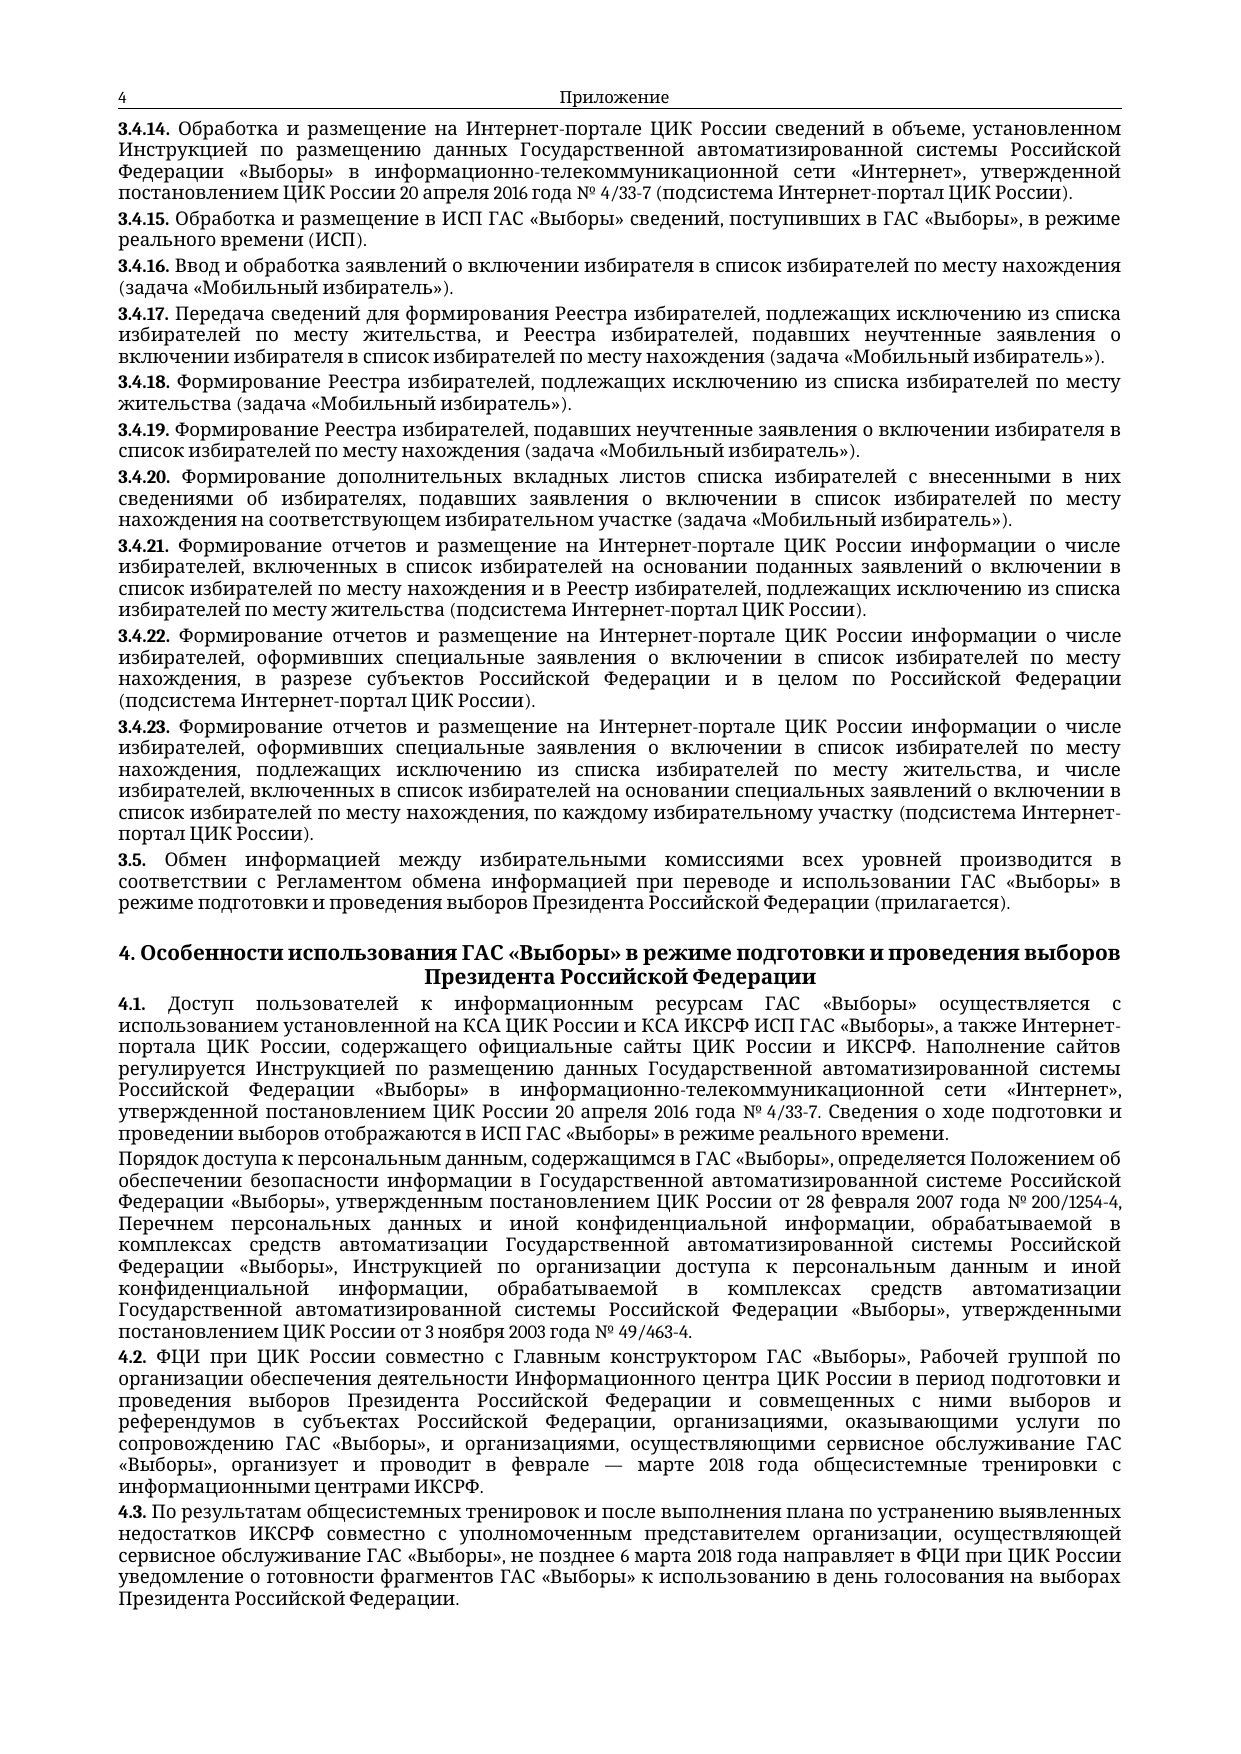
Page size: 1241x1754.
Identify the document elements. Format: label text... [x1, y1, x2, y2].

text 3.4.19. Формирование Реестра избирателей, подавших неучтенные заявления о включении избирателя в список избирателей по месту нахождения (задача «Мобильный избиратель»). [118, 419, 1122, 462]
text Порядок доступа к персональным данным, содержащимся в ГАС «Выборы», определяется Положением об обеспечении безопасности информации в Государственной автоматизированной системе Российской Федерации «Выборы», утвержденным постановлением ЦИК России от 28 февраля 2007 года № 200/1254-4, Перечнем персональных данных и иной конфиденциальной информации, обрабатываемой в комплексах средств автоматизации Государственной автоматизированной системы Российской Федерации «Выборы», Инструкцией по организации доступа к персональным данным и иной конфиденциальной информации, обрабатываемой в комплексах средств автоматизации Государственной автоматизированной системы Российской Федерации «Выборы», утвержденными постановлением ЦИК России от 3 ноября 2003 года № 49/463-4. [118, 1149, 1122, 1343]
text 3.4.18. Формирование Реестра избирателей, подлежащих исключению из списка избирателей по месту жительства (задача «Мобильный избиратель»). [118, 372, 1122, 415]
text 3.4.17. Передача сведений для формирования Реестра избирателей, подлежащих исключению из списка избирателей по месту жительства, и Реестра избирателей, подавших неучтенные заявления о включении избирателя в список избирателей по месту нахождения (задача «Мобильный избиратель»). [118, 303, 1122, 368]
text 3.4.23. Формирование отчетов и размещение на Интернет-портале ЦИК России информации о числе избирателей, оформивших специальные заявления о включении в список избирателей по месту нахождения, подлежащих исключению из списка избирателей по месту жительства, и числе избирателей, включенных в список избирателей на основании специальных заявлений о включении в список избирателей по месту нахождения, по каждому избирательному участку (подсистема Интернет-портал ЦИК России). [118, 716, 1122, 846]
text 3.4.15. Обработка и размещение в ИСП ГАС «Выборы» сведений, поступивших в ГАС «Выборы», в режиме реального времени (ИСП). [118, 208, 1122, 252]
text 3.4.22. Формирование отчетов и размещение на Интернет-портале ЦИК России информации о числе избирателей, оформивших специальные заявления о включении в список избирателей по месту нахождения, в разрезе субъектов Российской Федерации и в целом по Российской Федерации (подсистема Интернет-портал ЦИК России). [118, 626, 1122, 712]
subtitle 4. Особенности использования ГАС «Выборы» в режиме подготовки и проведения выборов Президента Российской Федерации [118, 942, 1122, 989]
text 4.3. По результатам общесистемных тренировок и после выполнения плана по устранению выявленных недостатков ИКСРФ совместно с уполномоченным представителем организации, осуществляющей сервисное обслуживание ГАС «Выборы», не позднее 6 марта 2018 года направляет в ФЦИ при ЦИК России уведомление о готовности фрагментов ГАС «Выборы» к использованию в день голосования на выборах Президента Российской Федерации. [118, 1502, 1122, 1610]
text 3.4.14. Обработка и размещение на Интернет-портале ЦИК России сведений в объеме, установленном Инструкцией по размещению данных Государственной автоматизированной системы Российской Федерации «Выборы» в информационно-телекоммуникационной сети «Интернет», утвержденной постановлением ЦИК России 20 апреля 2016 года № 4/33-7 (подсистема Интернет-портал ЦИК России). [118, 118, 1122, 204]
text 4.1. Доступ пользователей к информационным ресурсам ГАС «Выборы» осуществляется с использованием установленной на КСА ЦИК России и КСА ИКСРФ ИСП ГАС «Выборы», а также Интернет-портала ЦИК России, содержащего официальные сайты ЦИК России и ИКСРФ. Наполнение сайтов регулируется Инструкцией по размещению данных Государственной автоматизированной системы Российской Федерации «Выборы» в информационно-телекоммуникационной сети «Интернет», утвержденной постановлением ЦИК России 20 апреля 2016 года № 4/33-7. Сведения о ходе подготовки и проведении выборов отображаются в ИСП ГАС «Выборы» в режиме реального времени. [118, 994, 1122, 1144]
text 3.4.20. Формирование дополнительных вкладных листов списка избирателей с внесенными в них сведениями об избирателях, подавших заявления о включении в список избирателей по месту нахождения на соответствующем избирательном участке (задача «Мобильный избиратель»). [118, 466, 1122, 531]
text 3.5. Обмен информацией между избирательными комиссиями всех уровней производится в соответствии с Регламентом обмена информацией при переводе и использовании ГАС «Выборы» в режиме подготовки и проведения выборов Президента Российской Федерации (прилагается). [118, 850, 1122, 914]
text 4.2. ФЦИ при ЦИК России совместно с Главным конструктором ГАС «Выборы», Рабочей группой по организации обеспечения деятельности Информационного центра ЦИК России в период подготовки и проведения выборов Президента Российской Федерации и совмещенных с ними выборов и референдумов в субъектах Российской Федерации, организациями, оказывающими услуги по сопровождению ГАС «Выборы», и организациями, осуществляющими сервисное обслуживание ГАС «Выборы», организует и проводит в феврале — марте 2018 года общесистемные тренировки с информационными центрами ИКСРФ. [118, 1347, 1122, 1498]
text 3.4.16. Ввод и обработка заявлений о включении избирателя в список избирателей по месту нахождения (задача «Мобильный избиратель»). [118, 256, 1122, 299]
text 3.4.21. Формирование отчетов и размещение на Интернет-портале ЦИК России информации о числе избирателей, включенных в список избирателей на основании поданных заявлений о включении в список избирателей по месту нахождения и в Реестр избирателей, подлежащих исключению из списка избирателей по месту жительства (подсистема Интернет-портал ЦИК России). [118, 535, 1122, 622]
